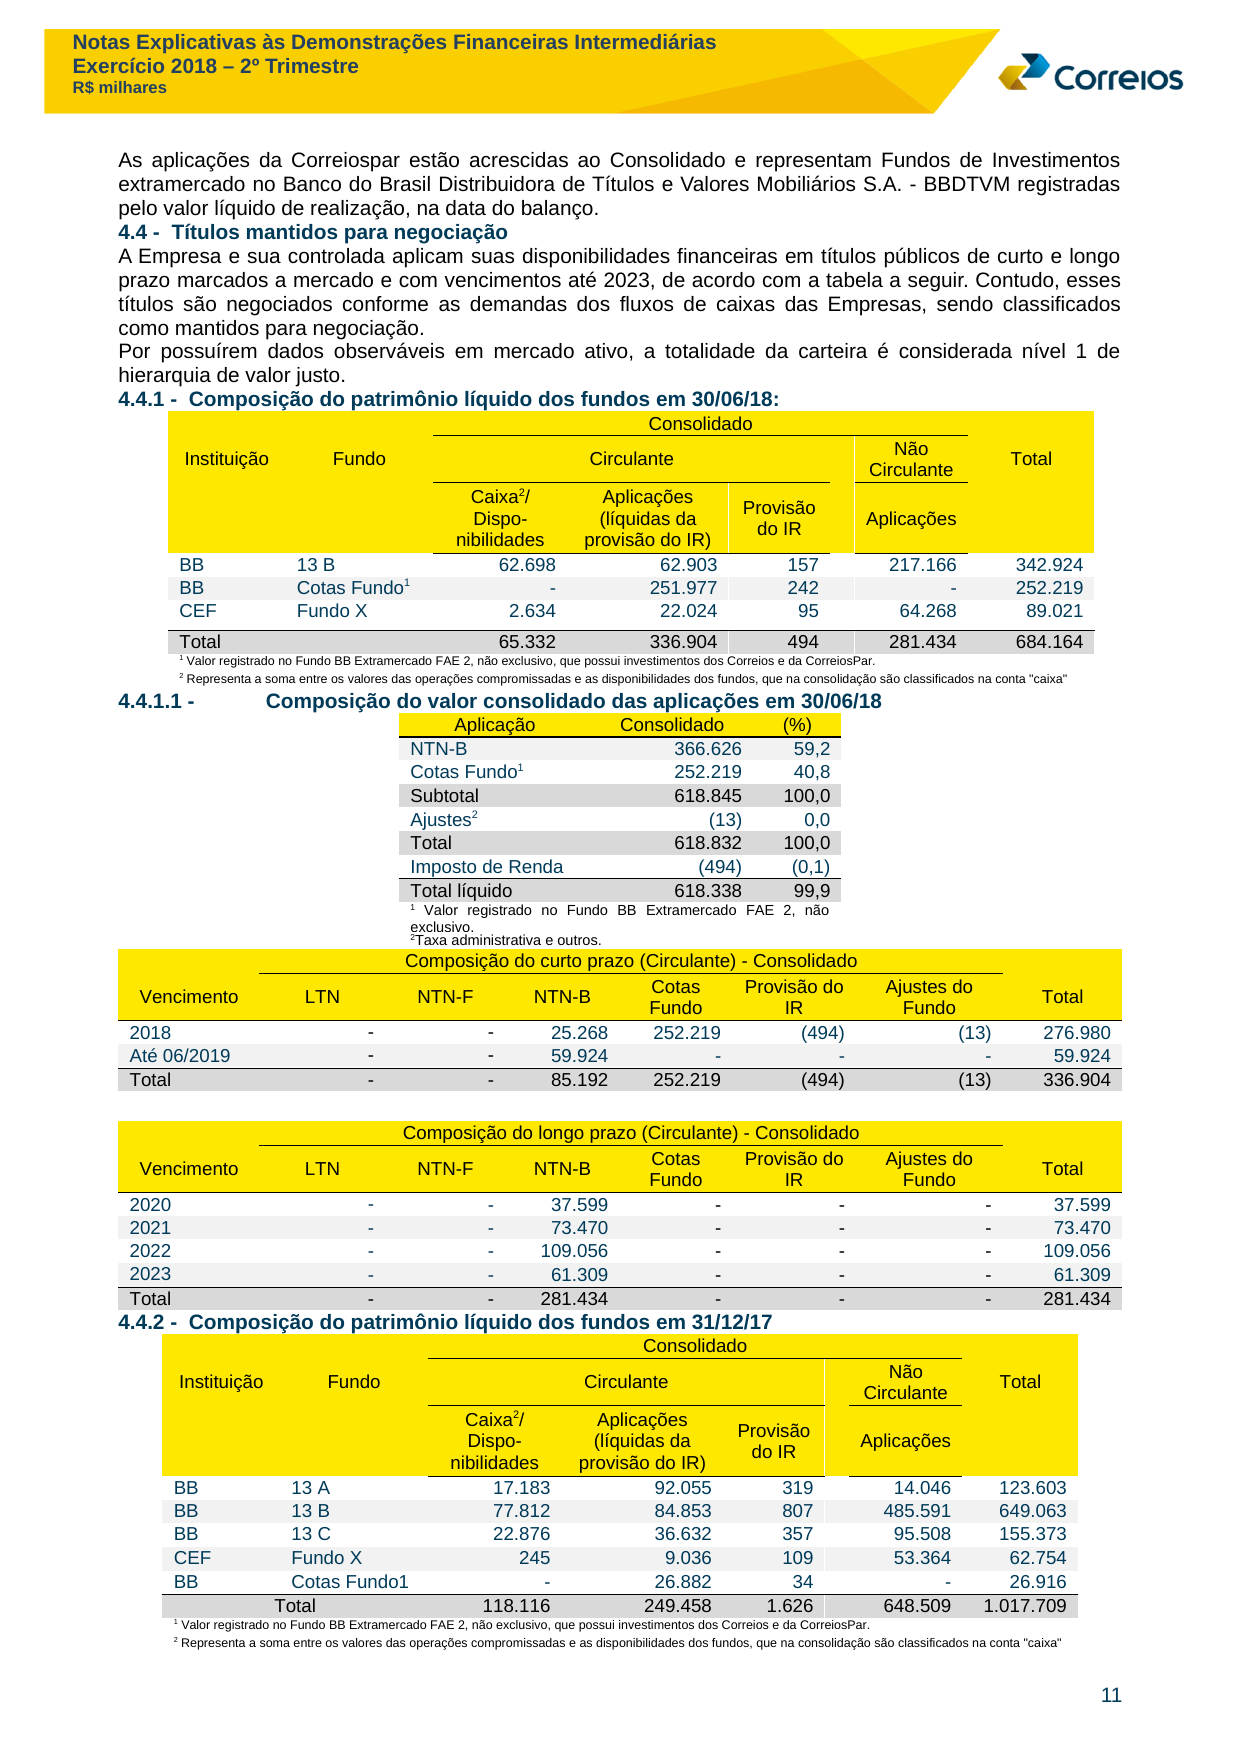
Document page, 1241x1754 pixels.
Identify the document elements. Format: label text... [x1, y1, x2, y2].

table_cell Circulante [428, 1359, 824, 1405]
table_cell Caixa2/ Dispo-nibilidades [433, 483, 567, 553]
table_header [962, 1334, 1078, 1358]
table_cell [830, 577, 854, 600]
picture [815, 860, 819, 871]
table_cell 77.812 [428, 1500, 561, 1523]
table_cell 22.876 [428, 1523, 561, 1547]
table_cell NTN-B [399, 738, 591, 760]
table_cell - [385, 1239, 505, 1263]
table_cell 36.632 [561, 1523, 723, 1547]
text A Empresa e sua controlada aplicam suas disponibilidades financeiras em títulos públicos de curto e longo prazo marcados a mercado e com vencimentos até 2023, de acordo com a tabela a seguir. Contudo, esses títulos são negociados conforme as demandas dos fluxos de caixas das Empresas, sendo classificados como mantidos para negociação. [118, 243, 1122, 339]
table_cell - [732, 1263, 856, 1287]
table_cell 252.219 [619, 1021, 732, 1044]
table_cell - [855, 577, 968, 600]
table_cell BB [162, 1523, 280, 1547]
table_header Aplicação [399, 713, 591, 736]
table_cell BB [168, 577, 285, 600]
table_cell 17.183 [428, 1477, 561, 1499]
table_cell 648.509 [849, 1595, 962, 1618]
table_cell [825, 1359, 849, 1405]
table_cell - [259, 1263, 385, 1287]
table_cell - [433, 577, 567, 600]
table_cell 276.980 [1003, 1021, 1122, 1044]
table_cell Fundo X [280, 1547, 428, 1571]
picture [531, 1504, 535, 1515]
table_cell 26.916 [962, 1571, 1078, 1594]
table_header [168, 411, 285, 435]
table_header Consolidado [591, 713, 753, 736]
table_cell Fundo [285, 435, 433, 482]
table_cell Cotas Fundo1 [399, 760, 591, 784]
table_cell - [385, 1216, 505, 1239]
table_cell Total [962, 1358, 1078, 1405]
table_cell 336.904 [567, 631, 728, 654]
table_cell Aplicações (líquidas da provisão do IR) [561, 1406, 723, 1476]
table_cell [825, 1571, 849, 1594]
table_cell [118, 1121, 259, 1145]
table_cell [825, 1523, 849, 1547]
table_cell 61.309 [1003, 1263, 1122, 1287]
table_cell 2.634 [433, 600, 567, 630]
table_cell 684.164 [968, 631, 1094, 654]
table_cell 92.055 [561, 1477, 723, 1499]
table_cell - [259, 1193, 385, 1216]
table_cell Total [968, 435, 1094, 482]
table_cell BB [168, 553, 285, 577]
picture [400, 1575, 404, 1586]
table_cell [825, 1500, 849, 1523]
table_cell [280, 1405, 428, 1476]
picture [789, 558, 793, 569]
table_cell Subtotal [399, 784, 591, 807]
table_cell 281.434 [505, 1288, 619, 1310]
table_cell NTN-B [505, 974, 619, 1020]
table_cell Cotas Fundo1 [285, 577, 433, 600]
table_cell Circulante [433, 436, 830, 482]
table_cell 59,2 [753, 738, 841, 760]
table_cell 40,8 [753, 760, 841, 784]
table_cell 2 Representa a soma entre os valores das operações compromissadas e as disponibilidades dos fundos, que na consolidação são classificados na conta "caixa" [162, 1636, 1078, 1654]
table_cell 61.309 [505, 1263, 619, 1287]
table_cell [825, 1547, 849, 1571]
table_cell Total [118, 1288, 259, 1310]
table_cell 13 A [280, 1476, 428, 1499]
picture [1064, 581, 1068, 592]
table_cell 14.046 [849, 1477, 962, 1499]
picture [966, 1026, 970, 1037]
table_cell Provisão do IR [732, 974, 856, 1020]
table_cell - [385, 1288, 505, 1310]
table_cell Total [399, 831, 591, 855]
table_cell (13) [856, 1069, 1003, 1091]
table_cell - [428, 1571, 561, 1594]
table_cell [830, 600, 854, 630]
table_header [280, 1334, 428, 1358]
table_cell 73.470 [1003, 1216, 1122, 1239]
table_cell [825, 1476, 849, 1499]
table_cell Vencimento [118, 973, 259, 1020]
table_cell NTN-F [385, 1146, 505, 1192]
table_cell 100,0 [753, 831, 841, 855]
table_cell 155.373 [962, 1523, 1078, 1547]
table_cell - [259, 1069, 385, 1091]
table_cell 618.338 [591, 879, 753, 902]
table_cell 485.591 [849, 1500, 962, 1523]
table_cell 1.017.709 [962, 1595, 1078, 1618]
table_cell NTN-B [505, 1146, 619, 1192]
table_cell Total [1003, 1145, 1122, 1192]
table_cell - [856, 1044, 1003, 1067]
table_cell 157 [729, 554, 830, 577]
table_cell 2 Representa a soma entre os valores das operações compromissadas e as disponibilidades dos fundos, que na consolidação são classificados na conta "caixa" [168, 671, 1094, 689]
table_header [285, 411, 433, 435]
table_cell Provisão do IR [732, 1146, 856, 1192]
table_cell 65.332 [433, 631, 567, 654]
table_cell 109.056 [1003, 1239, 1122, 1263]
table_cell 34 [723, 1571, 824, 1594]
table_cell Total [162, 1595, 428, 1618]
table_cell 2018 [118, 1021, 259, 1044]
table_cell (0,1) [753, 855, 841, 878]
table_header [162, 1334, 280, 1358]
table_cell Total [168, 631, 285, 654]
table_cell Vencimento [118, 1145, 259, 1192]
table_cell 26.882 [561, 1571, 723, 1594]
table_cell Ajustes do Fundo [856, 974, 1003, 1020]
picture [794, 1481, 798, 1492]
table_cell [825, 1595, 849, 1618]
table_cell 242 [729, 577, 830, 600]
table_cell - [385, 1193, 505, 1216]
table_cell 357 [723, 1523, 824, 1547]
subtitle Títulos mantidos para negociação [118, 219, 1122, 243]
table_cell 319 [723, 1477, 824, 1499]
table_cell 649.063 [962, 1500, 1078, 1523]
table_cell - [856, 1216, 1003, 1239]
table_cell - [732, 1216, 856, 1239]
table_cell (494) [732, 1021, 856, 1044]
table_cell 1 Valor registrado no Fundo BB Extramercado FAE 2, não exclusivo, que possui investimentos dos Correios e da CorreiosPar. [162, 1618, 1078, 1636]
table_cell - [259, 1288, 385, 1310]
table_cell - [259, 1239, 385, 1263]
table_cell 217.166 [855, 554, 968, 577]
table_cell 252.219 [591, 760, 753, 784]
table_cell 95.508 [849, 1523, 962, 1547]
table_cell 366.626 [591, 738, 753, 760]
table_cell 109.056 [505, 1239, 619, 1263]
table_header Consolidado [433, 411, 968, 435]
table_cell 95 [729, 600, 830, 630]
table_cell BB [162, 1571, 280, 1594]
table_cell - [856, 1193, 1003, 1216]
table_cell 123.603 [962, 1476, 1078, 1499]
table_cell - [385, 1044, 505, 1067]
table_cell Não Circulante [855, 436, 968, 482]
table_header Composição do curto prazo (Circulante) - Consolidado [259, 949, 1003, 973]
text As aplicações da Correiospar estão acrescidas ao Consolidado e representam Fundos de Investimentos extramercado no Banco do Brasil Distribuidora de Títulos e Valores Mobiliários S.A. - BBDTVM registradas pelo valor líquido de realização, na data do balanço. [118, 148, 1122, 219]
table_cell 2020 [118, 1193, 259, 1216]
table_cell Provisão do IR [729, 483, 830, 553]
table_cell - [732, 1193, 856, 1216]
table_cell 22.024 [567, 600, 728, 630]
picture [927, 558, 931, 569]
table_cell 2023 [118, 1263, 259, 1287]
table_header [118, 1115, 1122, 1121]
table_cell - [619, 1193, 732, 1216]
table_cell Caixa2/ Dispo-nibilidades [428, 1406, 561, 1476]
table_cell 84.853 [561, 1500, 723, 1523]
table_cell - [259, 1216, 385, 1239]
table_cell - [619, 1216, 732, 1239]
table_cell 13 B [280, 1500, 428, 1523]
table_cell 37.599 [505, 1193, 619, 1216]
table_cell Composição do longo prazo (Circulante) - Consolidado [259, 1121, 1003, 1145]
table_cell Instituição [162, 1358, 280, 1405]
table_cell 336.904 [1003, 1069, 1122, 1091]
text Por possuírem dados observáveis em mercado ativo, a totalidade da carteira é considerada nível 1 de hierarquia de valor justo. [118, 339, 1122, 387]
table_cell - [259, 1044, 385, 1067]
table_cell (494) [591, 855, 753, 878]
table_cell [168, 482, 285, 553]
table_header [118, 949, 259, 973]
table_header Consolidado [428, 1334, 962, 1358]
table_cell Fundo [280, 1358, 428, 1405]
table_cell [962, 1405, 1078, 1476]
picture [373, 584, 377, 594]
table_cell 62.754 [962, 1547, 1078, 1571]
table_cell 252.219 [619, 1069, 732, 1091]
table_cell 62.903 [567, 554, 728, 577]
table_cell - [385, 1263, 505, 1287]
table_cell [830, 482, 854, 553]
table_cell 342.924 [968, 553, 1094, 577]
table_cell - [856, 1288, 1003, 1310]
table_cell (13) [856, 1021, 1003, 1044]
table_cell Instituição [168, 435, 285, 482]
table_cell 2022 [118, 1239, 259, 1263]
table_cell Imposto de Renda [399, 855, 591, 878]
table_cell CEF [168, 600, 285, 630]
table_cell 249.458 [561, 1595, 723, 1618]
subtitle Composição do valor consolidado das aplicações em 30/06/18 [118, 689, 1122, 713]
table_cell 1 Valor registrado no Fundo BB Extramercado FAE 2, não exclusivo, que possui investimentos dos Correios e da CorreiosPar. [168, 654, 1094, 671]
table_cell 1.626 [723, 1595, 824, 1618]
table_cell 13 C [280, 1523, 428, 1547]
table_cell Total líquido [399, 879, 591, 902]
picture [466, 765, 475, 778]
table_cell [285, 631, 433, 654]
table_header (%) [753, 713, 841, 736]
table_cell - [856, 1263, 1003, 1287]
subtitle Composição do patrimônio líquido dos fundos em 31/12/17 [118, 1310, 1122, 1334]
table_header [1003, 949, 1122, 973]
table_cell [1003, 1121, 1122, 1145]
table_cell 0,0 [753, 808, 841, 831]
table_cell 37.599 [1003, 1193, 1122, 1216]
subtitle Composição do patrimônio líquido dos fundos em 30/06/18: [118, 387, 1122, 411]
table_cell [285, 482, 433, 553]
table_cell BB [162, 1500, 280, 1523]
table_cell - [619, 1239, 732, 1263]
table_cell 25.268 [505, 1021, 619, 1044]
table_cell 252.219 [968, 577, 1094, 600]
table_cell - [385, 1069, 505, 1091]
table_cell 494 [729, 631, 830, 654]
picture [901, 558, 905, 569]
table_cell 807 [723, 1500, 824, 1523]
table_header [968, 411, 1094, 435]
table_cell Fundo X [285, 600, 433, 630]
table_cell Total [118, 1069, 259, 1091]
table_cell Cotas Fundo [619, 974, 732, 1020]
table_cell - [732, 1239, 856, 1263]
table_cell Até 06/2019 [118, 1044, 259, 1067]
table_cell Aplicações (líquidas da provisão do IR) [567, 483, 728, 553]
table_cell 100,0 [753, 784, 841, 807]
table_cell 618.845 [591, 784, 753, 807]
table_cell 59.924 [505, 1044, 619, 1067]
table_cell 64.268 [855, 600, 968, 630]
table_cell [825, 1405, 849, 1476]
table_cell Aplicações [849, 1406, 962, 1476]
table_cell 1 Valor registrado no Fundo BB Extramercado FAE 2, não exclusivo. [399, 902, 841, 932]
table_cell [830, 436, 854, 482]
table_cell [968, 482, 1094, 553]
table_cell 99,9 [753, 879, 841, 902]
table_cell - [385, 1021, 505, 1044]
table_cell 62.698 [433, 554, 567, 577]
table_cell [830, 553, 854, 577]
table_cell LTN [259, 974, 385, 1020]
table_cell Ajustes2 [399, 808, 591, 831]
table_cell 89.021 [968, 600, 1094, 630]
table_cell Ajustes do Fundo [856, 1146, 1003, 1192]
table_cell Cotas Fundo [619, 1146, 732, 1192]
table_cell - [619, 1263, 732, 1287]
table_cell 13 B [285, 553, 433, 577]
table_cell 118.116 [428, 1595, 561, 1618]
table_cell - [259, 1021, 385, 1044]
table_cell 618.832 [591, 831, 753, 855]
picture [44, 29, 1210, 114]
picture [347, 1575, 356, 1588]
picture [672, 581, 676, 592]
table_cell 109 [723, 1547, 824, 1571]
table_cell 85.192 [505, 1069, 619, 1091]
table_cell Provisão do IR [723, 1406, 824, 1476]
table_cell (494) [732, 1069, 856, 1091]
table_cell Aplicações [855, 483, 968, 553]
table_cell (13) [591, 808, 753, 831]
table_cell - [732, 1044, 856, 1067]
table_cell - [732, 1288, 856, 1310]
table_cell [830, 631, 854, 654]
table_cell 281.434 [1003, 1288, 1122, 1310]
table_cell 9.036 [561, 1547, 723, 1571]
table_cell CEF [162, 1547, 280, 1571]
table_cell 2Taxa administrativa e outros. [399, 932, 841, 949]
table_cell Cotas Fundo1 [280, 1571, 428, 1594]
table_cell 53.364 [849, 1547, 962, 1571]
picture [542, 1244, 546, 1255]
table_cell [162, 1405, 280, 1476]
table_cell - [619, 1044, 732, 1067]
table_cell 59.924 [1003, 1044, 1122, 1067]
table_cell NTN-F [385, 974, 505, 1020]
table_cell LTN [259, 1146, 385, 1192]
table_cell 2021 [118, 1216, 259, 1239]
table_cell 281.434 [855, 631, 968, 654]
table_cell BB [162, 1476, 280, 1499]
table_cell - [856, 1239, 1003, 1263]
table_cell 73.470 [505, 1216, 619, 1239]
table_cell 245 [428, 1547, 561, 1571]
table_cell - [619, 1288, 732, 1310]
table_cell Total [1003, 973, 1122, 1020]
table_cell 251.977 [567, 577, 728, 600]
table_cell - [849, 1571, 962, 1594]
table_cell Não Circulante [849, 1359, 962, 1405]
